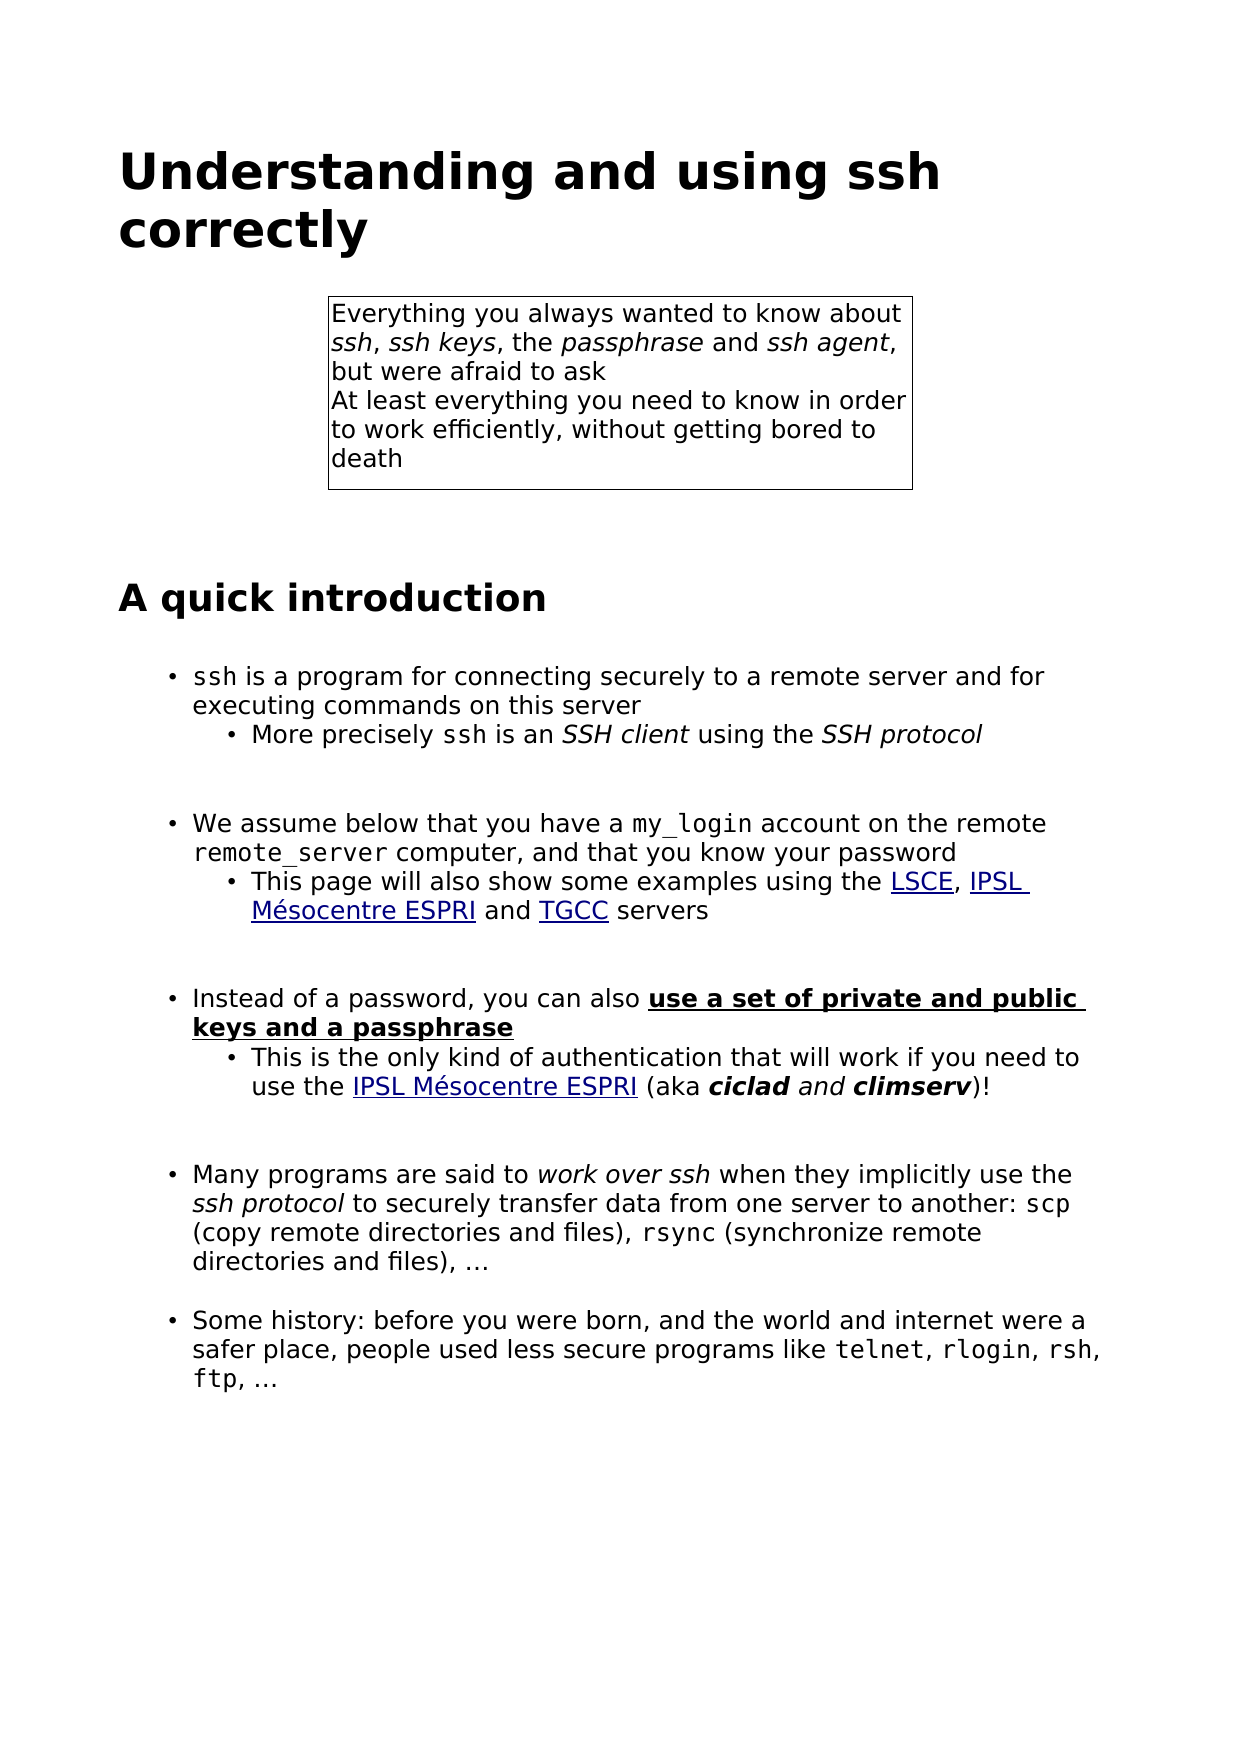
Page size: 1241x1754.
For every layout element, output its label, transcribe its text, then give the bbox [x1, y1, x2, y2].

subtitle Understanding and using ssh correctly [118, 143, 1122, 259]
list This page will also show some examples using the LSCE, IPSL Mésocentre ESPRI and TGCC servers [236, 867, 1122, 925]
list More precisely ssh is an SSH client using the SSH protocol [236, 721, 1122, 750]
table_header Everything you always wanted to know about ssh, ssh keys, the passphrase and ssh agent, but were afraid to ask At least everything you need to know in order to work efficiently, without getting bored to death [329, 297, 912, 489]
list We assume below that you have a my_login account on the remote remote_server computer, and that you know your password [177, 809, 1122, 867]
list This is the only kind of authentication that will work if you need to use the IPSL Mésocentre ESPRI (aka ciclad and climserv)! [236, 1043, 1122, 1101]
list Some history: before you were born, and the world and internet were a safer place, people used less secure programs like telnet, rlogin, rsh, ftp, … [177, 1306, 1122, 1394]
list Instead of a password, you can also use a set of private and public keys and a passphrase [177, 984, 1122, 1043]
list ssh is a program for connecting securely to a remote server and for executing commands on this server [177, 662, 1122, 721]
list Many programs are said to work over ssh when they implicitly use the ssh protocol to securely transfer data from one server to another: scp (copy remote directories and files), rsync (synchronize remote directories and files), … [177, 1160, 1122, 1277]
subtitle A quick introduction [118, 577, 1122, 620]
